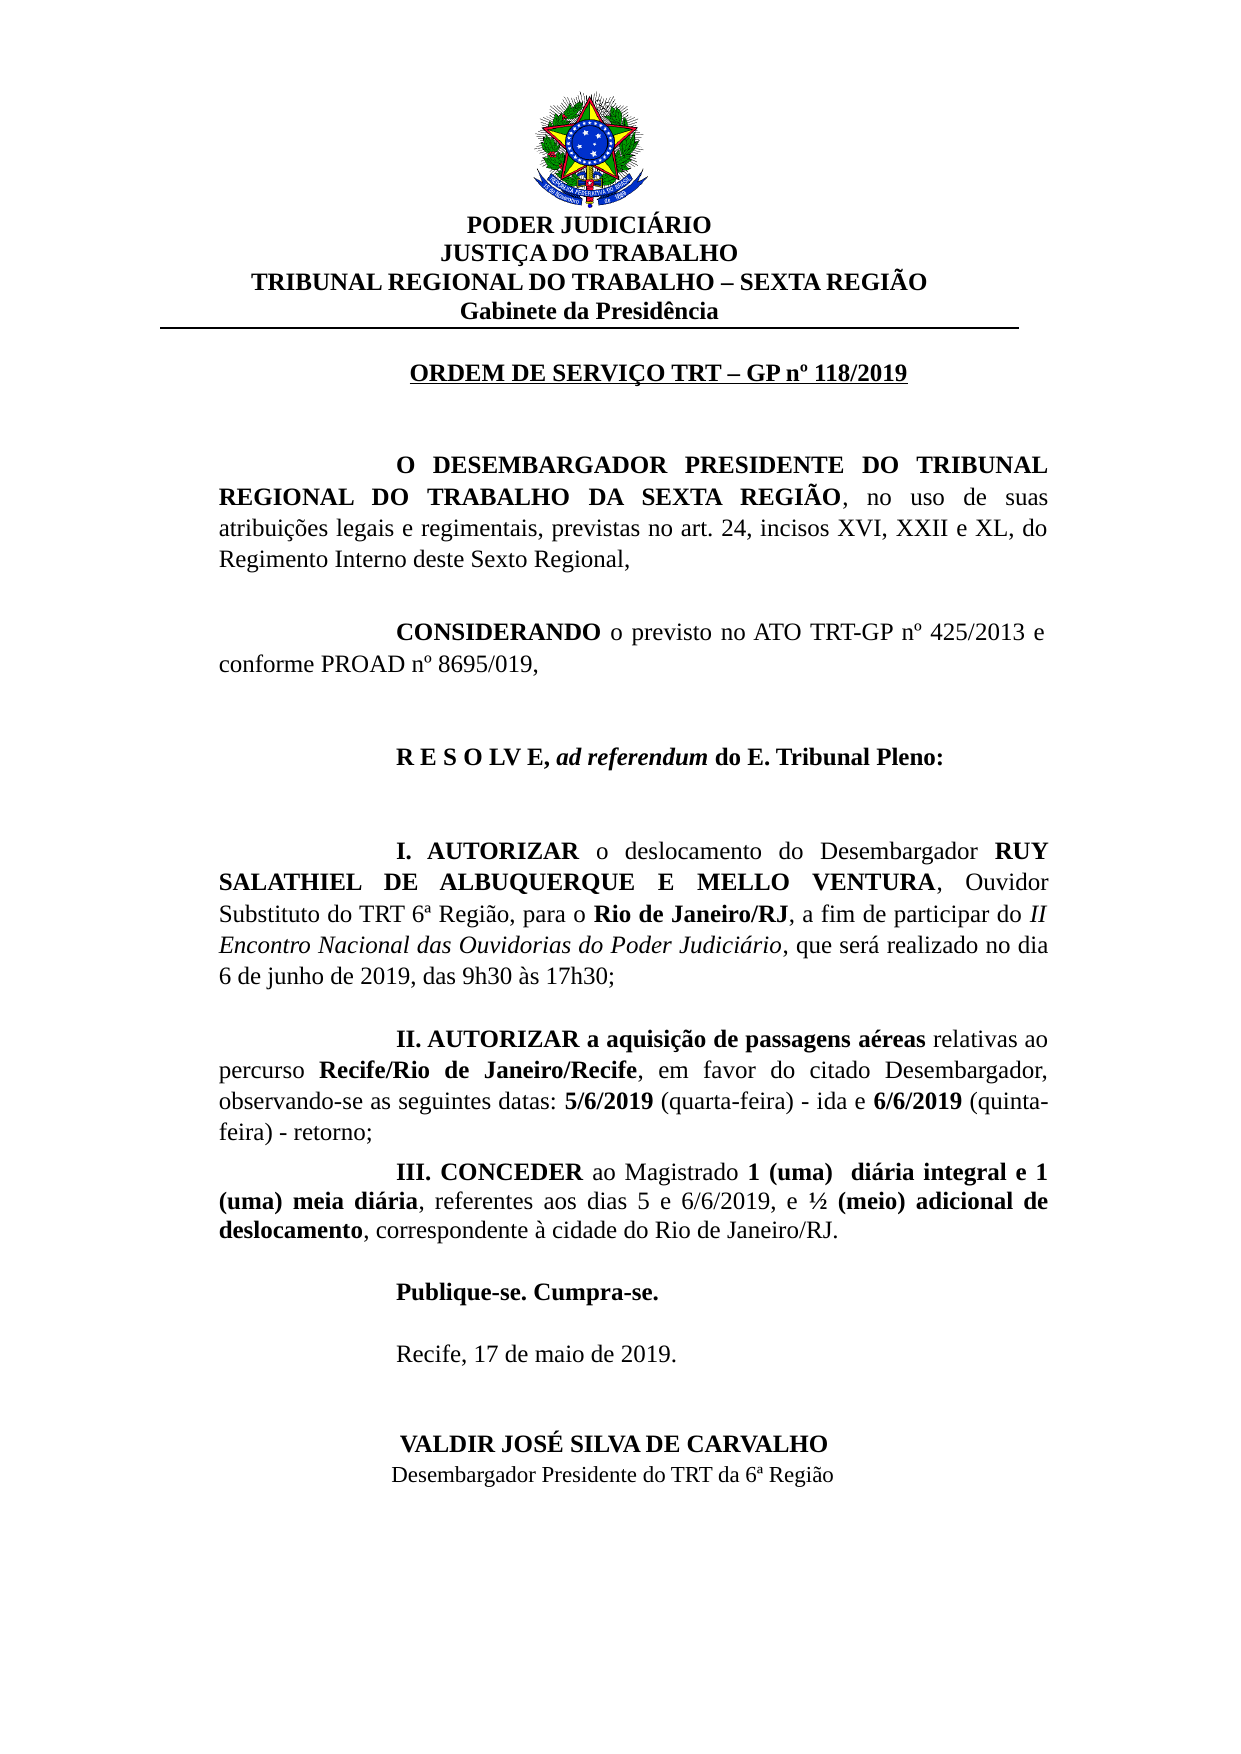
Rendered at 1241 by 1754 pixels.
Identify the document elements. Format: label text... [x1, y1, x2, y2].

text O DESEMBARGADOR PRESIDENTE DO TRIBUNAL REGIONAL DO TRABALHO DA SEXTA REGIÃO, no uso de suas atribuições legais e regimentais, previstas no art. 24, incisos XVI, XXII e XL, do Regimento Interno deste Sexto Regional, [218, 449, 1048, 574]
text VALDIR JOSÉ SILVA DE CARVALHO [218, 1429, 960, 1457]
text I. AUTORIZAR o deslocamento do Desembargador RUY SALATHIEL DE ALBUQUERQUE E MELLO VENTURA, Ouvidor Substituto do TRT 6ª Região, para o Rio de Janeiro/RJ, a fim de participar do II Encontro Nacional das Ouvidorias do Poder Judiciário, que será realizado no dia 6 de junho de 2019, das 9h30 às 17h30; [218, 834, 1048, 991]
text Publique-se. Cumpra-se. [218, 1275, 960, 1306]
text CONSIDERANDO o previsto no ATO TRT-GP nº 425/2013 e conforme PROAD nº 8695/019, [218, 616, 1045, 678]
subtitle ORDEM DE SERVIÇO TRT – GP nº 118/2019 [263, 358, 960, 386]
text II. AUTORIZAR a aquisição de passagens aéreas relativas ao percurso Recife/Rio de Janeiro/Recife, em favor do citado Desembargador, observando-se as seguintes datas: 5/6/2019 (quarta-feira) - ida e 6/6/2019 (quinta-feira) - retorno; [218, 1022, 1048, 1147]
picture [527, 88, 651, 210]
text III. CONCEDER ao Magistrado 1 (uma) diária integral e 1 (uma) meia diária, referentes aos dias 5 e 6/6/2019, e ½ (meio) adicional de deslocamento, correspondente à cidade do Rio de Janeiro/RJ. [218, 1157, 1048, 1244]
text Desembargador Presidente do TRT da 6ª Região [218, 1457, 960, 1489]
text Recife, 17 de maio de 2019. [218, 1337, 960, 1369]
text R E S O LV E, ad referendum do E. Tribunal Pleno: [218, 741, 960, 772]
